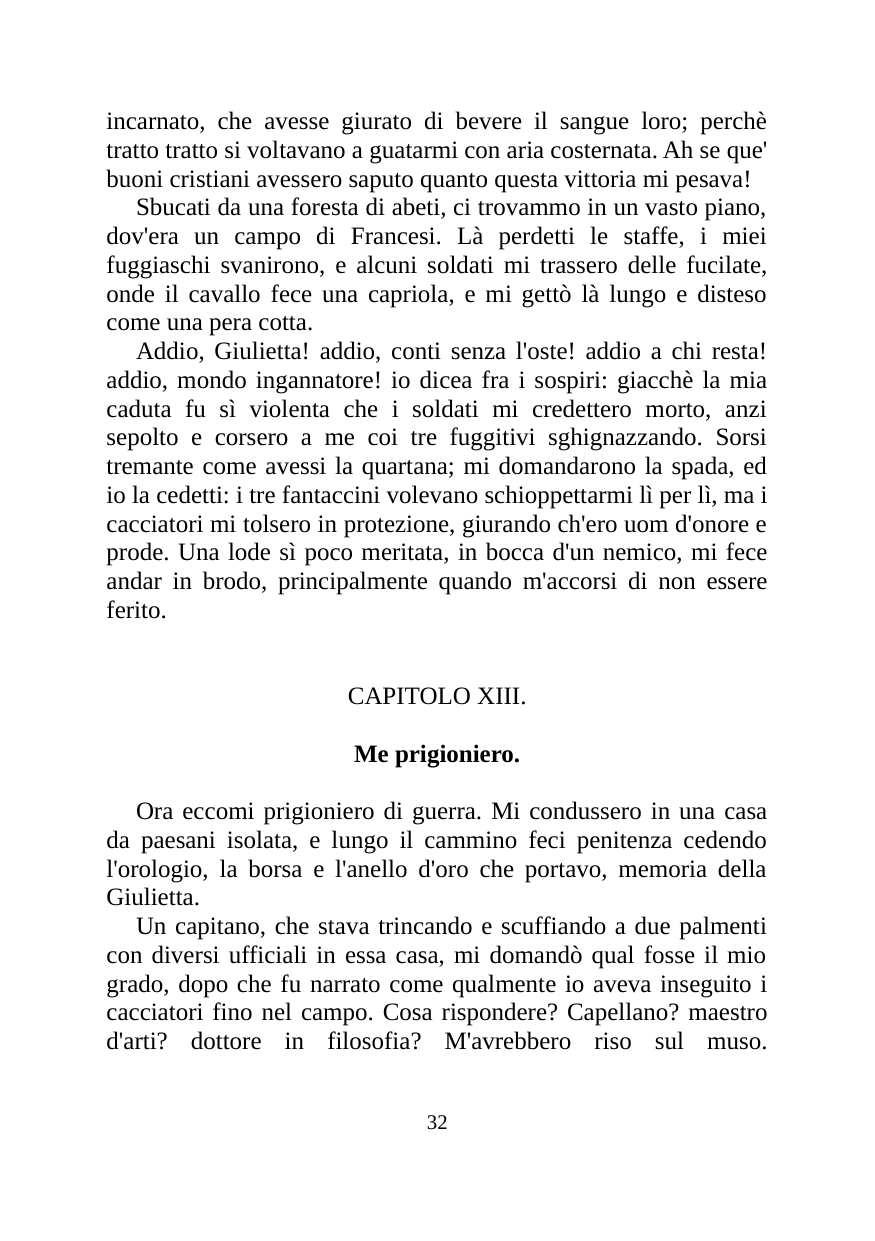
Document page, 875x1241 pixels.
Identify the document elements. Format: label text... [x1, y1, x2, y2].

text CAPITOLO XIII. [106, 681, 768, 710]
text Me prigioniero. [106, 739, 768, 767]
text Addio, Giulietta! addio, conti senza l'oste! addio a chi resta! addio, mondo ingannatore! io dicea fra i sospiri: giacchè la mia caduta fu sì violenta che i soldati mi credettero morto, anzi sepolto e corsero a me coi tre fuggitivi sghignazzando. Sorsi tremante come avessi la quartana; mi domandarono la spada, ed io la cedetti: i tre fantaccini volevano schioppettarmi lì per lì, ma i cacciatori mi tolsero in protezione, giurando ch'ero uom d'onore e prode. Una lode sì poco meritata, in bocca d'un nemico, mi fece andar in brodo, principalmente quando m'accorsi di non essere ferito. [106, 336, 768, 624]
text Un capitano, che stava trincando e scuffiando a due palmenti con diversi ufficiali in essa casa, mi domandò qual fosse il mio grado, dopo che fu narrato come qualmente io aveva inseguito i cacciatori fino nel campo. Cosa rispondere? Capellano? maestro d'arti? dottore in filosofia? M'avrebbero riso sul muso. [106, 911, 768, 1055]
text Sbucati da una foresta di abeti, ci trovammo in un vasto piano, dov'era un campo di Francesi. Là perdetti le staffe, i miei fuggiaschi svanirono, e alcuni soldati mi trassero delle fucilate, onde il cavallo fece una capriola, e mi gettò là lungo e disteso come una pera cotta. [106, 192, 768, 336]
text Ora eccomi prigioniero di guerra. Mi condussero in una casa da paesani isolata, e lungo il cammino feci penitenza cedendo l'orologio, la borsa e l'anello d'oro che portavo, memoria della Giulietta. [106, 796, 768, 911]
text incarnato, che avesse giurato di bevere il sangue loro; perchè tratto tratto si voltavano a guatarmi con aria costernata. Ah se que' buoni cristiani avessero saputo quanto questa vittoria mi pesava! [106, 106, 768, 192]
